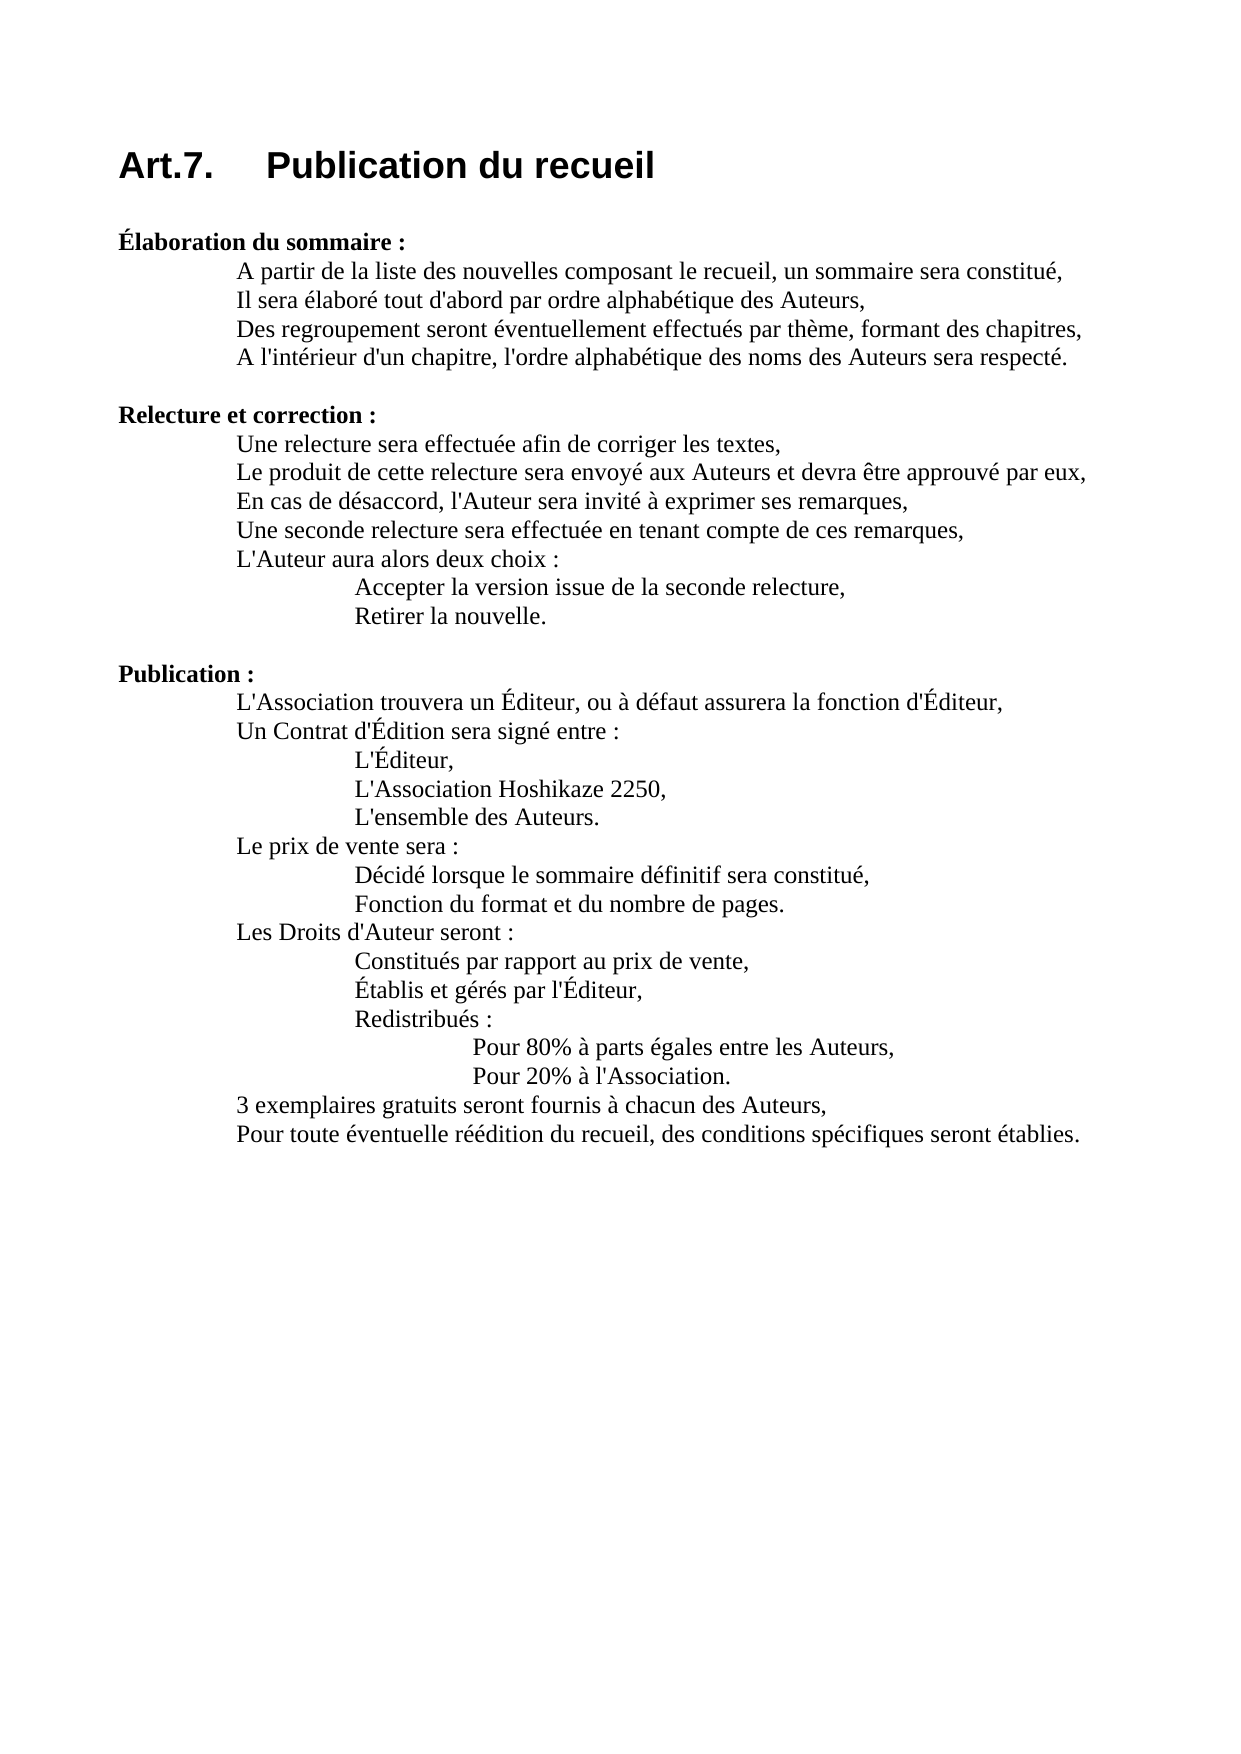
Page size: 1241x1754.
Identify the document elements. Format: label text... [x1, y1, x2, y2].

text L'Association Hoshikaze 2250, [118, 774, 1122, 802]
text Pour 20% à l'Association. [118, 1061, 1122, 1090]
text Pour 80% à parts égales entre les Auteurs, [118, 1032, 1122, 1061]
text Fonction du format et du nombre de pages. [118, 889, 1122, 917]
text Relecture et correction : [118, 400, 1122, 429]
text Constitués par rapport au prix de vente, [118, 946, 1122, 975]
text Retirer la nouvelle. [118, 601, 1122, 630]
text Décidé lorsque le sommaire définitif sera constitué, [118, 860, 1122, 889]
text Redistribués : [118, 1004, 1122, 1032]
text Un Contrat d'Édition sera signé entre : [118, 716, 1122, 745]
text L'ensemble des Auteurs. [118, 802, 1122, 831]
subtitle Publication du recueil [118, 143, 1122, 186]
text 3 exemplaires gratuits seront fournis à chacun des Auteurs, [118, 1090, 1122, 1119]
text L'Auteur aura alors deux choix : [118, 544, 1122, 572]
text Des regroupement seront éventuellement effectués par thème, formant des chapitres, [118, 314, 1122, 342]
text Le produit de cette relecture sera envoyé aux Auteurs et devra être approuvé par eux, [118, 457, 1122, 486]
text L'Éditeur, [118, 745, 1122, 774]
text Accepter la version issue de la seconde relecture, [118, 572, 1122, 601]
text En cas de désaccord, l'Auteur sera invité à exprimer ses remarques, [118, 486, 1122, 515]
text Une relecture sera effectuée afin de corriger les textes, [118, 429, 1122, 457]
text Les Droits d'Auteur seront : [118, 917, 1122, 946]
text Publication : [118, 659, 1122, 687]
text A partir de la liste des nouvelles composant le recueil, un sommaire sera constitué, [118, 256, 1122, 285]
text A l'intérieur d'un chapitre, l'ordre alphabétique des noms des Auteurs sera respecté. [118, 342, 1122, 371]
text Pour toute éventuelle réédition du recueil, des conditions spécifiques seront établies. [118, 1119, 1122, 1147]
text Élaboration du sommaire : [118, 227, 1122, 256]
text Il sera élaboré tout d'abord par ordre alphabétique des Auteurs, [118, 285, 1122, 314]
text Établis et gérés par l'Éditeur, [118, 975, 1122, 1004]
text L'Association trouvera un Éditeur, ou à défaut assurera la fonction d'Éditeur, [118, 687, 1122, 716]
text Le prix de vente sera : [118, 831, 1122, 860]
text Une seconde relecture sera effectuée en tenant compte de ces remarques, [118, 515, 1122, 544]
